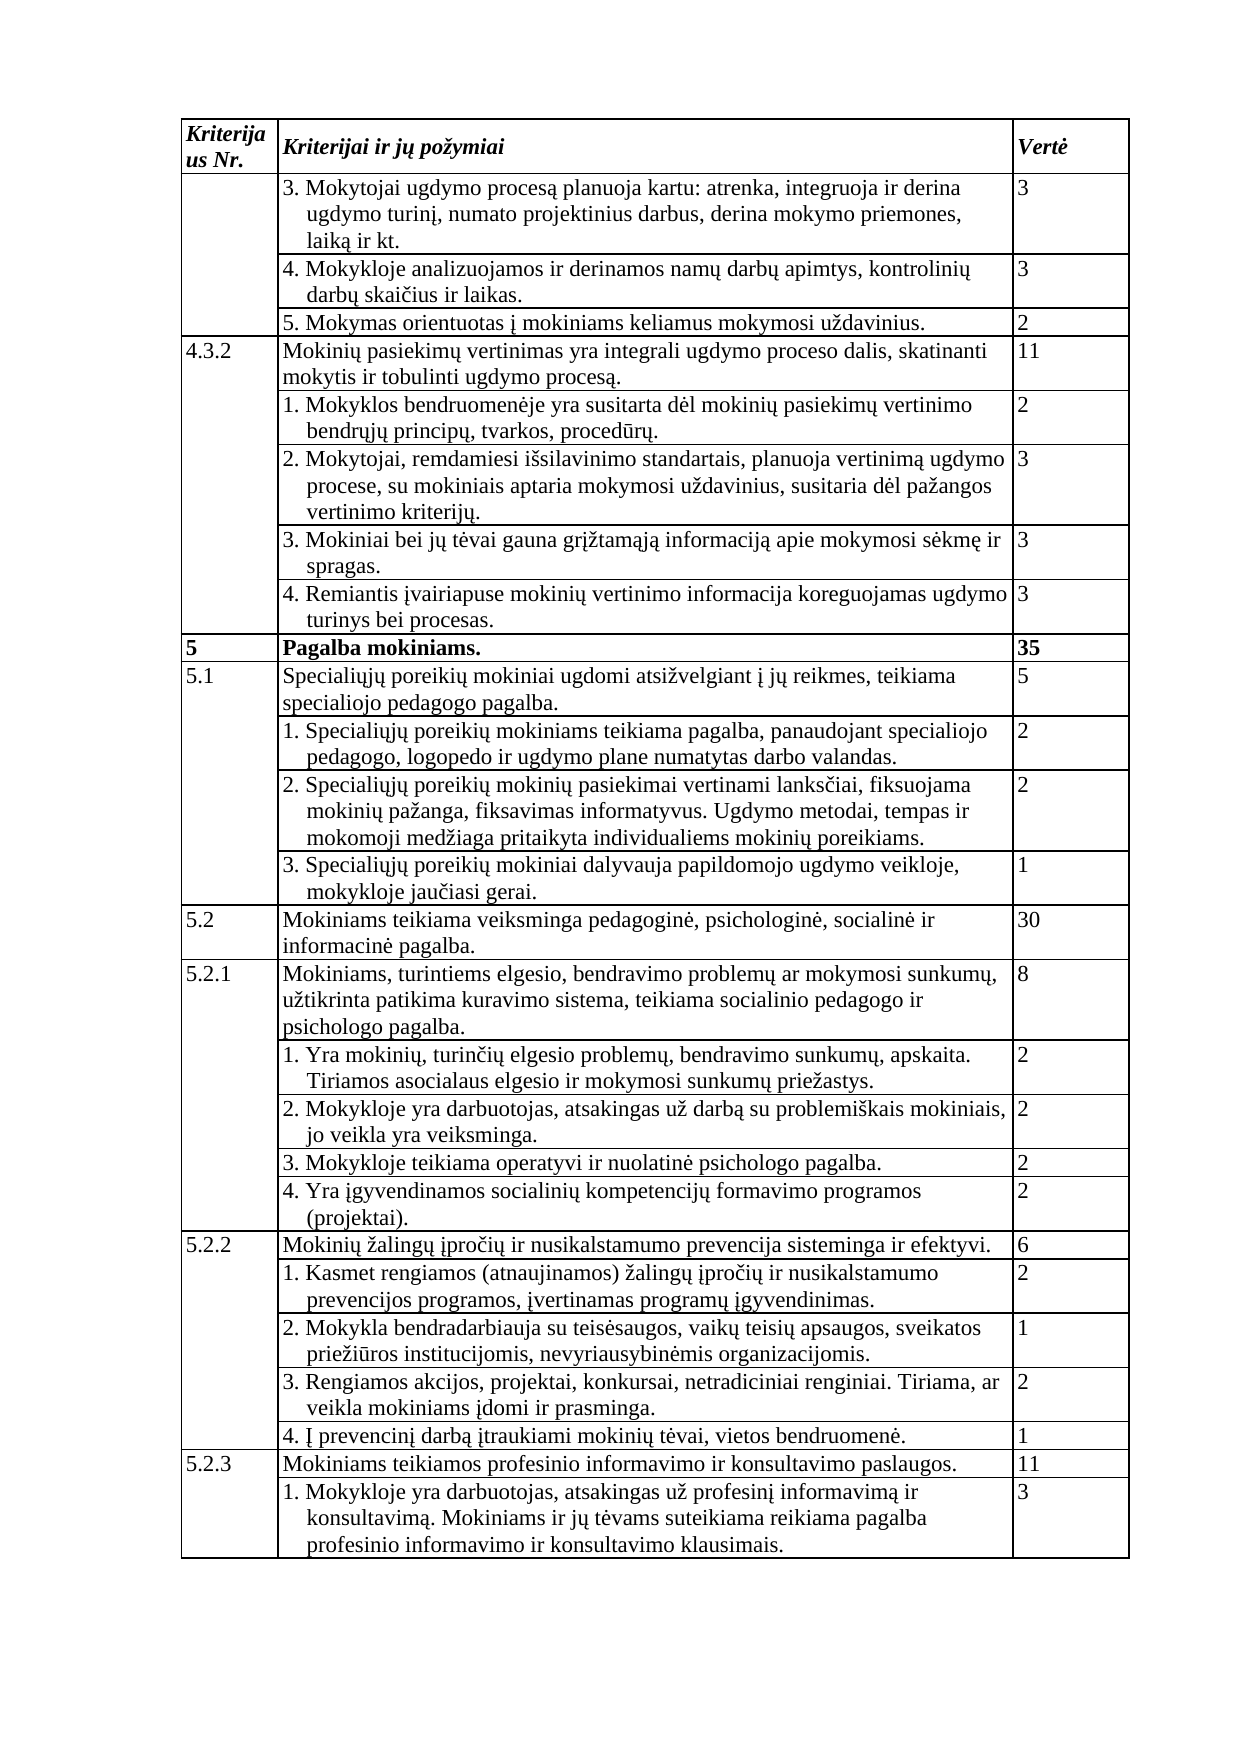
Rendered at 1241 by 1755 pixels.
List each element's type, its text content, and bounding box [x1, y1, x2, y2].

table_cell 2 [1014, 717, 1128, 769]
table_cell 2 [1124, 1149, 1128, 1176]
table_cell 2 [1014, 1260, 1128, 1312]
table_header Vertė [1014, 120, 1128, 172]
table_cell 3 [1014, 174, 1128, 253]
table_cell 11 [1124, 1450, 1128, 1476]
table_cell 5.2.3 [182, 1450, 277, 1557]
table_cell 8 [1014, 960, 1128, 1039]
table_cell 4.3.2 [182, 337, 277, 633]
table_cell 3 [1014, 255, 1128, 307]
table_cell 35 [1124, 635, 1128, 661]
table_cell 3 [1014, 526, 1128, 579]
table_cell 30 [1014, 906, 1128, 958]
table_cell 2 [1014, 1095, 1128, 1148]
table_cell 5.1 [182, 662, 277, 904]
table_cell 5 [1014, 662, 1128, 715]
table_cell 3 [1014, 445, 1128, 524]
table_cell 2 [1014, 1177, 1128, 1230]
table_cell 5.2.2 [182, 1232, 277, 1448]
table_cell 2 [1124, 309, 1128, 335]
table_cell 11 [1014, 337, 1128, 389]
table_cell 1 [1124, 1422, 1128, 1448]
table_cell 2 [1014, 771, 1128, 850]
table_cell 6 [1124, 1232, 1128, 1258]
table_cell 3 [1014, 1478, 1128, 1557]
table_cell 2 [1014, 1368, 1128, 1421]
table_cell [182, 174, 277, 335]
table_cell 2 [1014, 391, 1128, 444]
table_cell 1 [1014, 1314, 1128, 1366]
table_header Kriterijai ir jų požymiai [279, 120, 1012, 172]
table_cell 5.2 [182, 906, 277, 958]
table_cell 1 [1014, 852, 1128, 904]
table_cell 2 [1014, 1041, 1128, 1093]
table_cell 5 [182, 635, 186, 661]
table_cell 5.2.1 [182, 960, 277, 1230]
table_cell 3 [1014, 580, 1128, 633]
